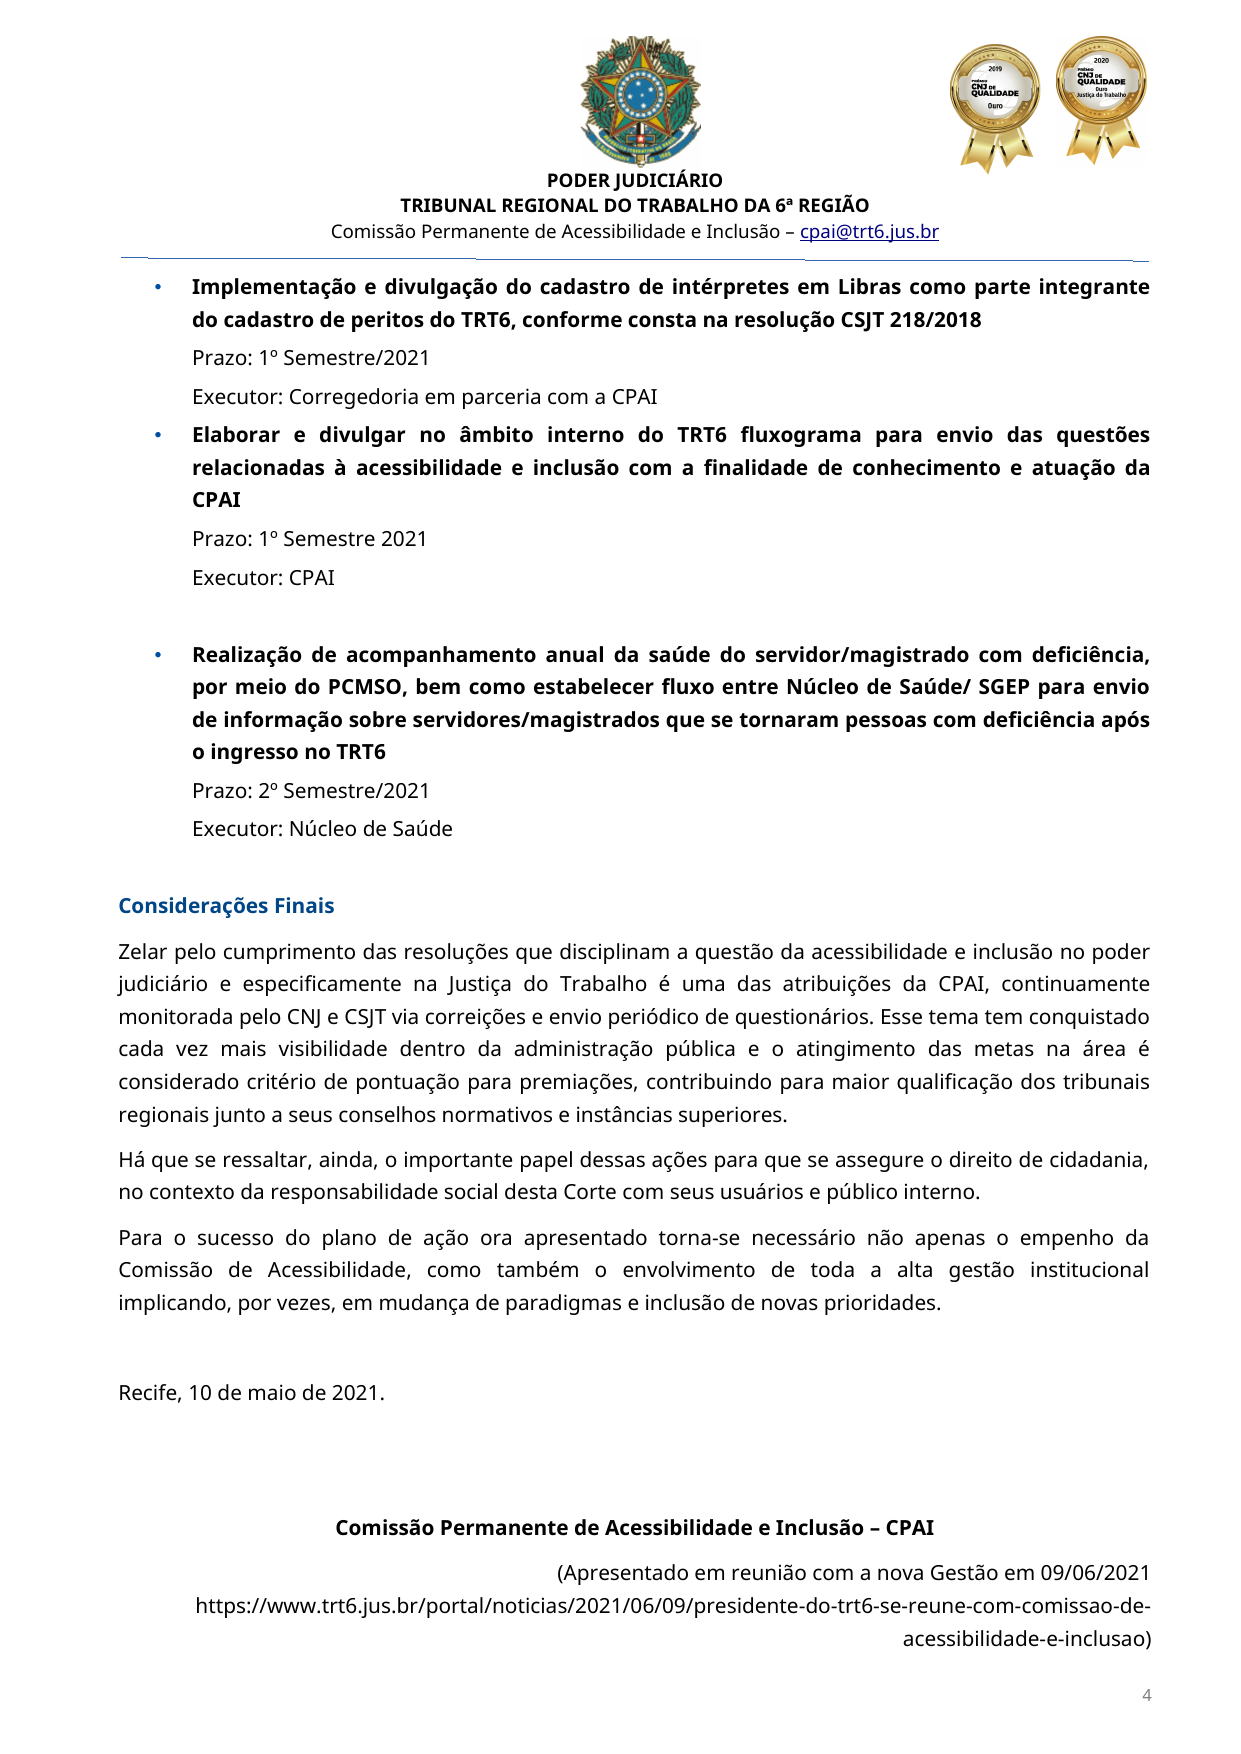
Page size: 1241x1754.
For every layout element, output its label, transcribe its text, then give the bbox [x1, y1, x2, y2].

text Prazo: 1º Semestre 2021 [192, 524, 1152, 552]
text Prazo: 2º Semestre/2021 [192, 776, 1152, 804]
list Elaborar e divulgar no âmbito interno do TRT6 fluxograma para envio das questões relacionadas à acessibilidade e inclusão com a finalidade de conhecimento e atuação da CPAI [154, 420, 1152, 514]
text Considerações Finais [118, 892, 1152, 920]
text Executor: Núcleo de Saúde [192, 814, 1152, 843]
list Implementação e divulgação do cadastro de intérpretes em Libras como parte integrante do cadastro de peritos do TRT6, conforme consta na resolução CSJT 218/2018 [154, 272, 1152, 333]
text Para o sucesso do plano de ação ora apresentado torna-se necessário não apenas o empenho da Comissão de Acessibilidade, como também o envolvimento de toda a alta gestão institucional implicando, por vezes, em mudança de paradigmas e inclusão de novas prioridades. [118, 1223, 1152, 1316]
picture [580, 36, 701, 168]
text Prazo: 1º Semestre/2021 [192, 343, 1152, 372]
picture [950, 43, 1041, 175]
picture [1055, 36, 1148, 166]
text Executor: CPAI [192, 563, 1152, 591]
text Executor: Corregedoria em parceria com a CPAI [192, 382, 1152, 410]
list Realização de acompanhamento anual da saúde do servidor/magistrado com deficiência, por meio do PCMSO, bem como estabelecer fluxo entre Núcleo de Saúde/ SGEP para envio de informação sobre servidores/magistrados que se tornaram pessoas com deficiência após o ingresso no TRT6 [154, 640, 1152, 766]
text (Apresentado em reunião com a nova Gestão em 09/06/2021 https://www.trt6.jus.br/portal/noticias/2021/06/09/presidente-do-trt6-se-reune-com-comissao-de-acessibilidade-e-inclusao) [118, 1558, 1152, 1652]
text Há que se ressaltar, ainda, o importante papel dessas ações para que se assegure o direito de cidadania, no contexto da responsabilidade social desta Corte com seus usuários e público interno. [118, 1145, 1152, 1206]
text Recife, 10 de maio de 2021. [118, 1378, 1152, 1406]
text Comissão Permanente de Acessibilidade e Inclusão – CPAI [118, 1513, 1152, 1542]
text Zelar pelo cumprimento das resoluções que disciplinam a questão da acessibilidade e inclusão no poder judiciário e especificamente na Justiça do Trabalho é uma das atribuições da CPAI, continuamente monitorada pelo CNJ e CSJT via correições e envio periódico de questionários. Esse tema tem conquistado cada vez mais visibilidade dentro da administração pública e o atingimento das metas na área é considerado critério de pontuação para premiações, contribuindo para maior qualificação dos tribunais regionais junto a seus conselhos normativos e instâncias superiores. [118, 937, 1152, 1128]
